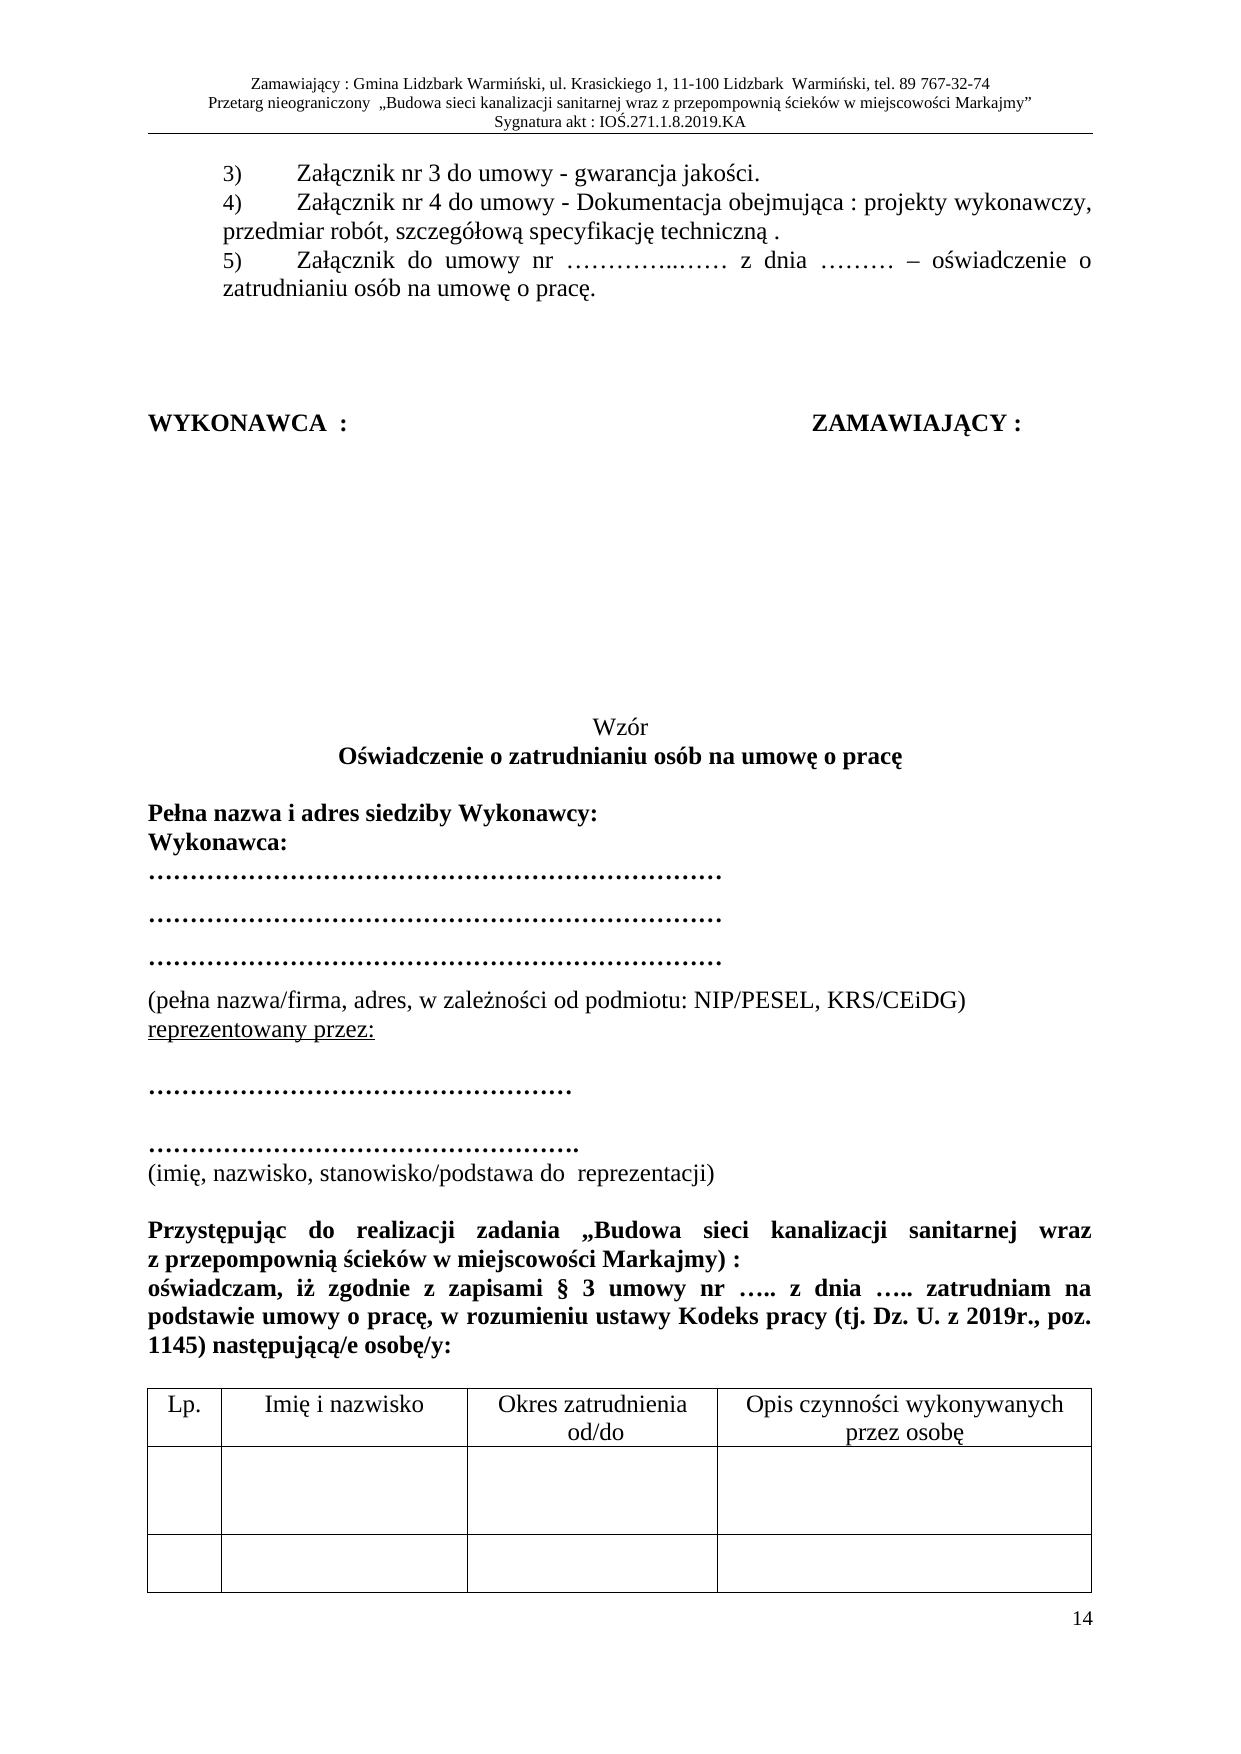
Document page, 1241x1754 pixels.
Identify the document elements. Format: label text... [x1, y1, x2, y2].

table_cell [222, 1535, 467, 1592]
text ……………………………………………. [148, 1129, 585, 1158]
table_cell [468, 1535, 717, 1592]
table_header Lp. [148, 1389, 221, 1446]
text …………………………………………… [148, 1071, 585, 1100]
text …………………………………………………………… [148, 942, 1093, 971]
text Pełna nazwa i adres siedziby Wykonawcy: [148, 798, 1093, 827]
text …………………………………………………………… [148, 899, 1093, 928]
table_header Imię i nazwisko [222, 1389, 467, 1446]
text (pełna nazwa/firma, adres, w zależności od podmiotu: NIP/PESEL, KRS/CEiDG) [148, 985, 1093, 1014]
text Wzór [148, 712, 1093, 741]
text Oświadczenie o zatrudnianiu osób na umowę o pracę [148, 741, 1093, 769]
text WYKONAWCA : ZAMAWIAJĄCY : [148, 408, 1093, 436]
table_cell [222, 1447, 467, 1533]
table_header Okres zatrudnienia od/do [468, 1389, 717, 1446]
text Wykonawca: [148, 827, 1093, 856]
table_header Opis czynności wykonywanych przez osobę [718, 1389, 1091, 1446]
table_cell [718, 1535, 1091, 1592]
table_cell [148, 1535, 221, 1592]
list Załącznik nr 4 do umowy - Dokumentacja obejmująca : projekty wykonawczy, przedmiar robót, szczegółową specyfikację techniczną . [223, 187, 1093, 245]
text reprezentowany przez: [148, 1014, 1093, 1043]
text …………………………………………………………… [148, 856, 1093, 884]
table_cell [468, 1447, 717, 1533]
list Załącznik do umowy nr …………..…… z dnia ……… – oświadczenie o zatrudnianiu osób na umowę o pracę. [223, 245, 1093, 302]
text Przystępując do realizacji zadania „Budowa sieci kanalizacji sanitarnej wraz z przepompownią ścieków w miejscowości Markajmy) : [148, 1215, 1093, 1273]
table_cell [718, 1447, 1091, 1533]
list Załącznik nr 3 do umowy - gwarancja jakości. [223, 158, 1093, 187]
table_cell [148, 1447, 221, 1533]
text oświadczam, iż zgodnie z zapisami § 3 umowy nr ….. z dnia ….. zatrudniam na podstawie umowy o pracę, w rozumieniu ustawy Kodeks pracy (tj. Dz. U. z 2019r., poz. 1145) następującą/e osobę/y: [148, 1273, 1093, 1359]
text (imię, nazwisko, stanowisko/podstawa do reprezentacji) [148, 1158, 1093, 1186]
